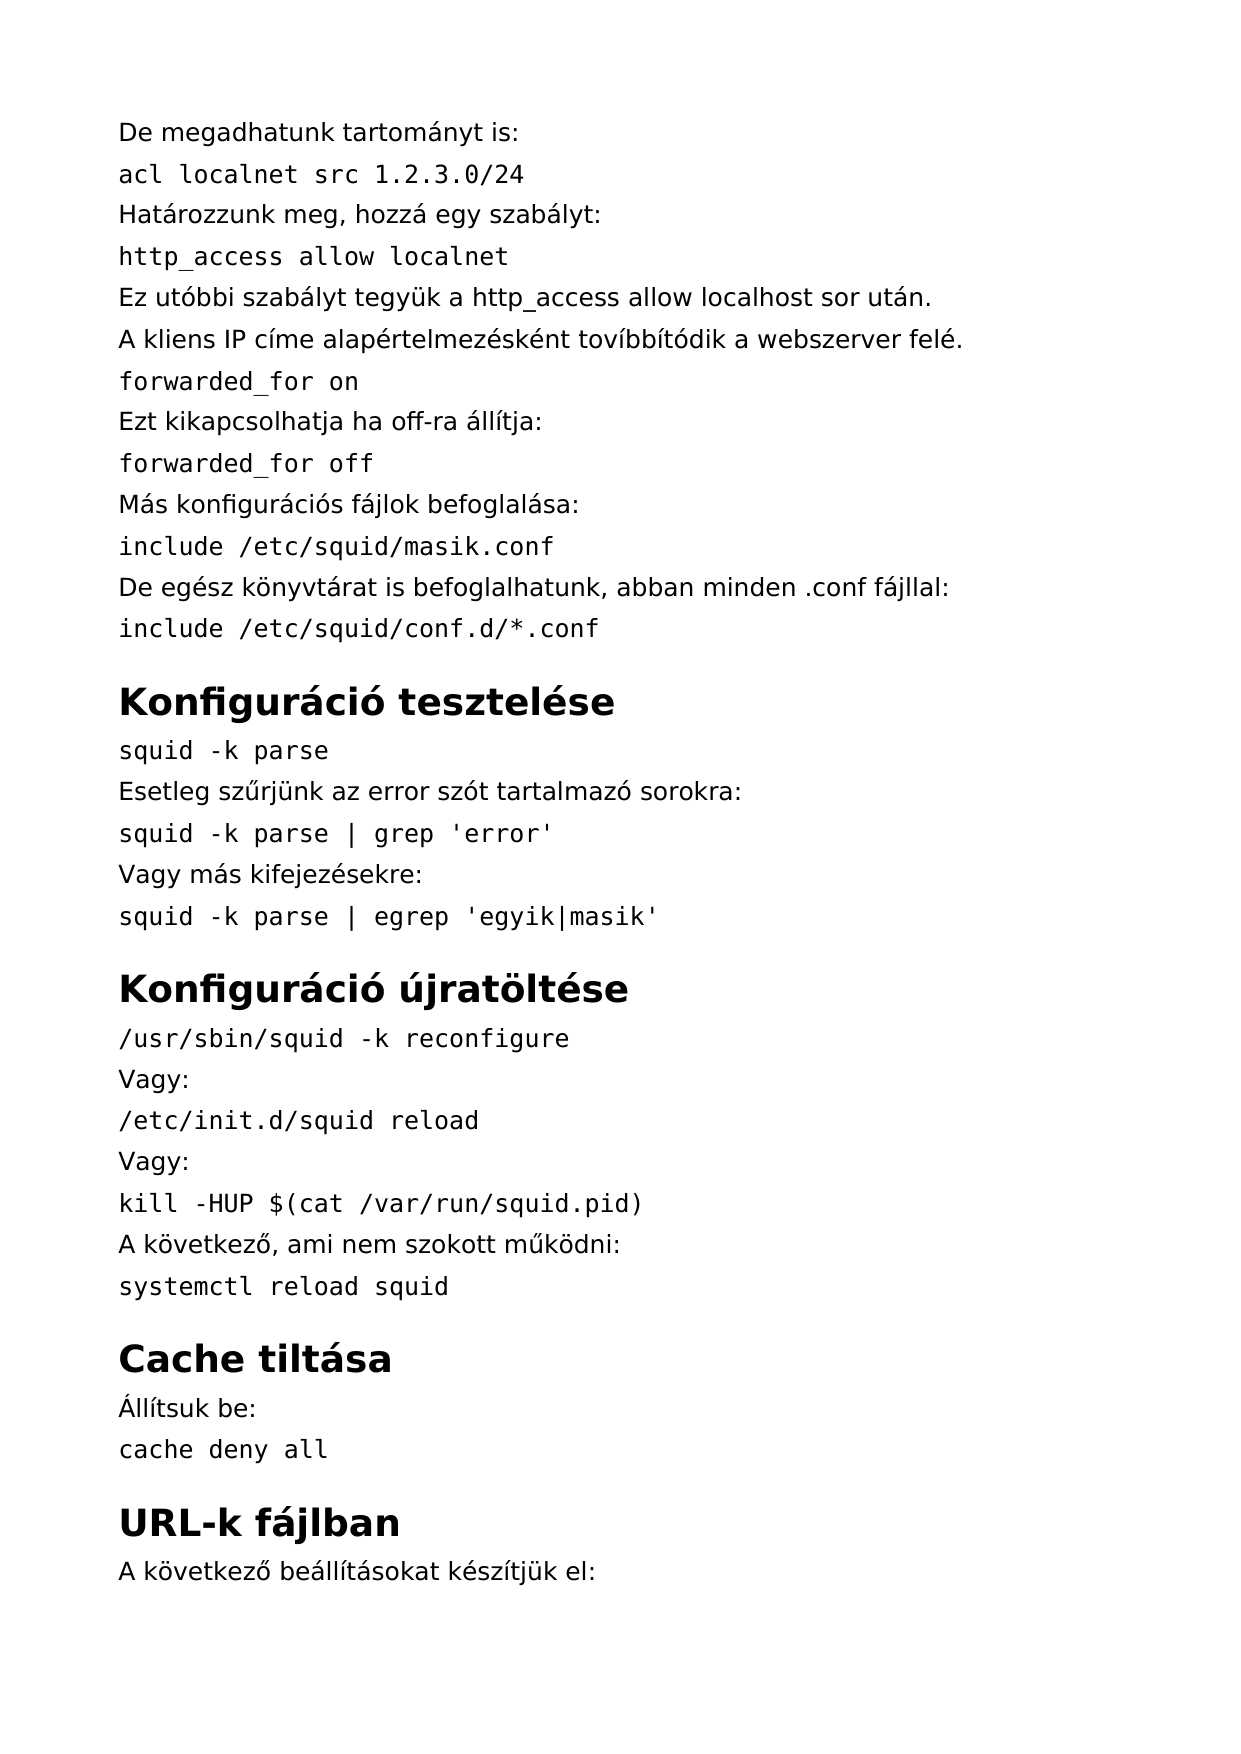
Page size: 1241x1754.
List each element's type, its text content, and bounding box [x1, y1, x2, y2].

text De egész könyvtárat is befoglalhatunk, abban minden .conf fájllal: [118, 573, 1122, 602]
text include /etc/squid/masik.conf [118, 532, 1122, 561]
subtitle Konfiguráció tesztelése [118, 680, 1122, 724]
text A következő, ami nem szokott működni: [118, 1230, 1122, 1259]
text http_access allow localnet [118, 242, 1122, 272]
subtitle Konfiguráció újratöltése [118, 968, 1122, 1011]
text cache deny all [118, 1435, 1122, 1464]
text include /etc/squid/conf.d/*.conf [118, 614, 1122, 644]
text Ez utóbbi szabályt tegyük a http_access allow localhost sor után. [118, 283, 1122, 312]
text kill -HUP $(cat /var/run/squid.pid) [118, 1189, 1122, 1218]
text acl localnet src 1.2.3.0/24 [118, 160, 1122, 189]
text Állítsuk be: [118, 1394, 1122, 1423]
text /usr/sbin/squid -k reconfigure [118, 1024, 1122, 1053]
text A következő beállításokat készítjük el: [118, 1557, 1122, 1587]
text forwarded_for on [118, 367, 1122, 396]
text Vagy: [118, 1065, 1122, 1094]
text squid -k parse | egrep 'egyik|masik' [118, 902, 1122, 931]
text Vagy: [118, 1147, 1122, 1177]
text Ezt kikapcsolhatja ha off-ra állítja: [118, 408, 1122, 437]
text Vagy más kifejezésekre: [118, 860, 1122, 889]
text squid -k parse | grep 'error' [118, 819, 1122, 848]
text Határozzunk meg, hozzá egy szabályt: [118, 201, 1122, 230]
text systemctl reload squid [118, 1272, 1122, 1301]
subtitle URL-k fájlban [118, 1501, 1122, 1545]
subtitle Cache tiltása [118, 1338, 1122, 1381]
text Esetleg szűrjünk az error szót tartalmazó sorokra: [118, 777, 1122, 807]
text Más konfigurációs fájlok befoglalása: [118, 490, 1122, 519]
text De megadhatunk tartományt is: [118, 118, 1122, 147]
text A kliens IP címe alapértelmezésként tovíbbítódik a webszerver felé. [118, 325, 1122, 354]
text forwarded_for off [118, 449, 1122, 478]
text /etc/init.d/squid reload [118, 1106, 1122, 1136]
text squid -k parse [118, 737, 1122, 766]
